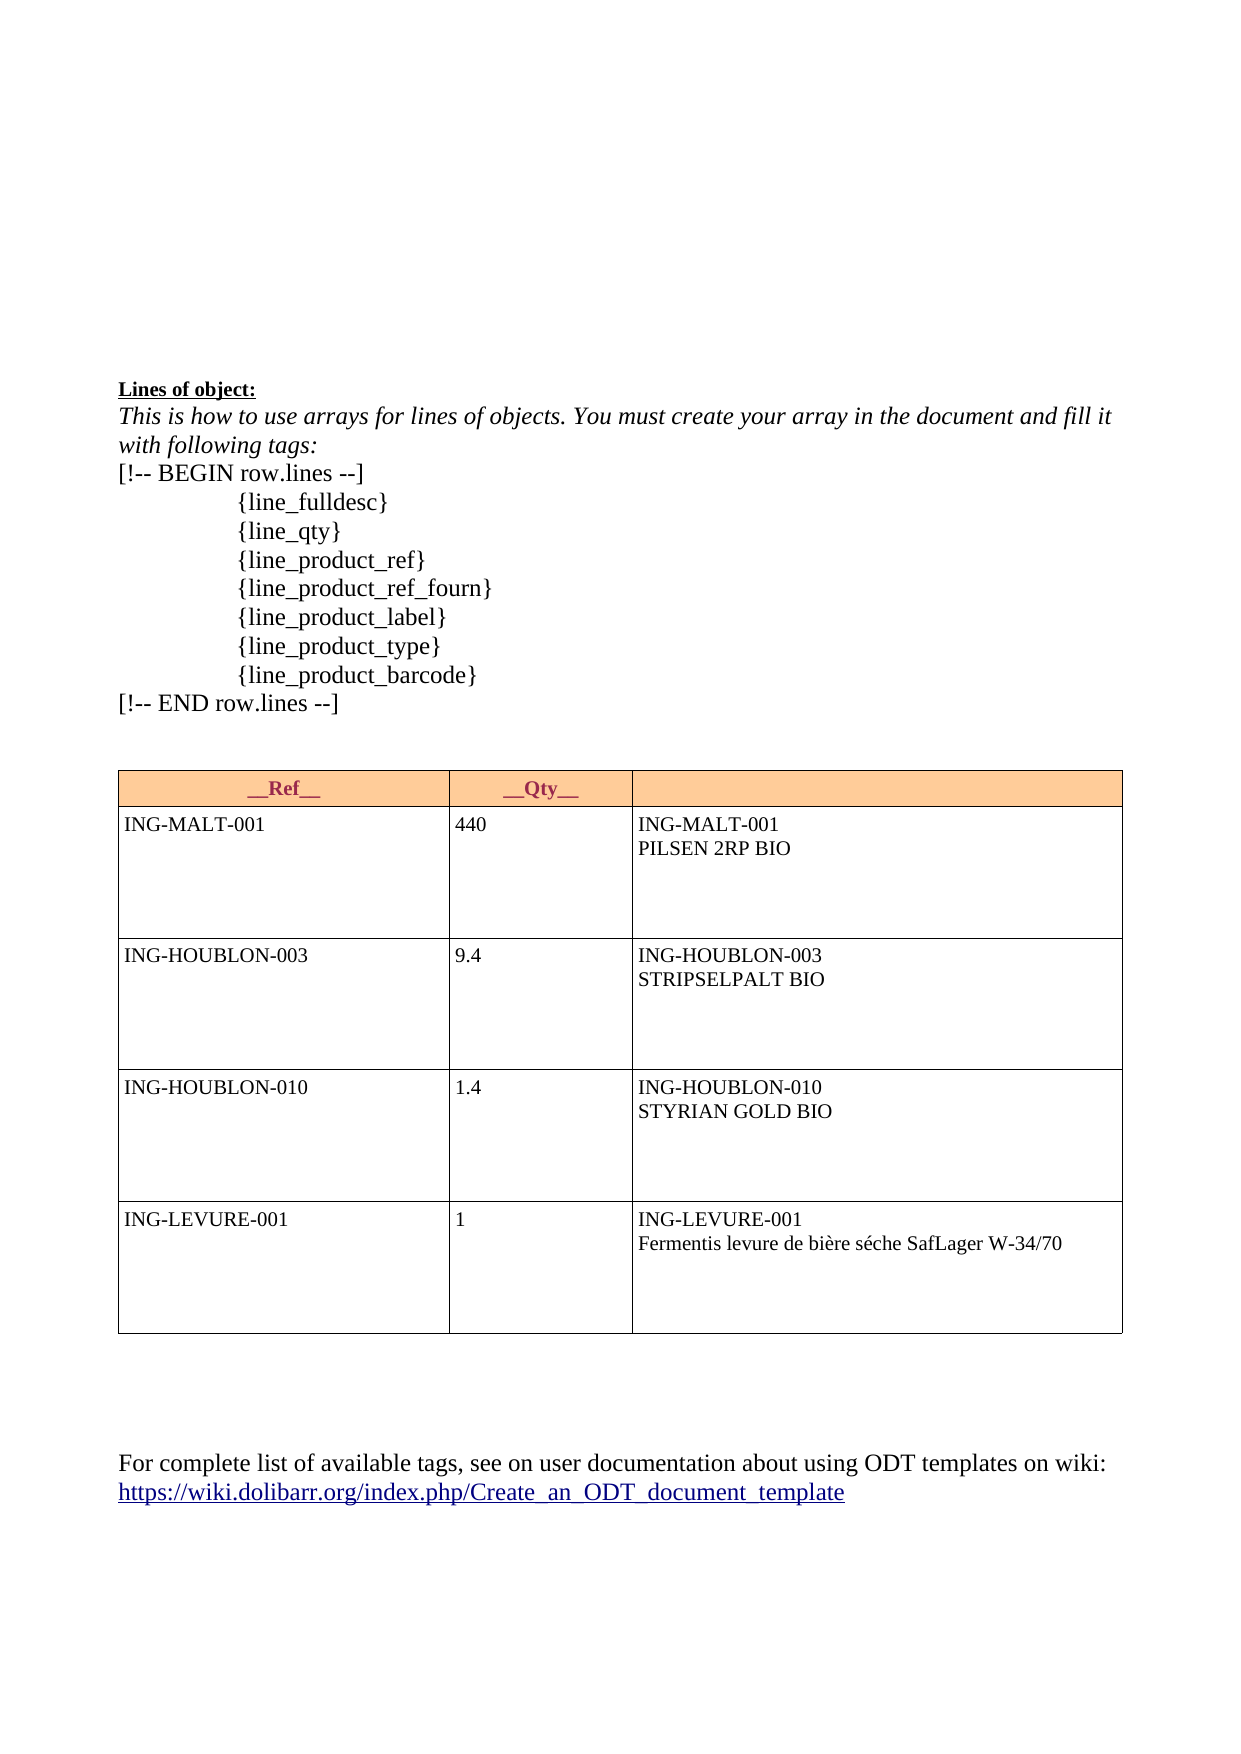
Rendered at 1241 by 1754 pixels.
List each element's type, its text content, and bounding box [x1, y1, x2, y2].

text This is how to use arrays for lines of objects. You must create your array in the document and fill it with following tags: [118, 401, 1122, 458]
table_header __Qty__ [450, 771, 632, 806]
table_cell ING-LEVURE-001 Fermentis levure de bière séche SafLager W-34/70 [633, 1202, 1122, 1333]
text {line_product_ref} [118, 545, 1122, 573]
text [!-- BEGIN row.lines --] [118, 458, 1122, 487]
table_cell 440 [450, 807, 632, 938]
table_cell ING-MALT-001 PILSEN 2RP BIO [633, 807, 1122, 938]
table_header [633, 771, 1122, 806]
table_cell ING-MALT-001 [119, 807, 449, 938]
table_cell ING-HOUBLON-010 STYRIAN GOLD BIO [633, 1070, 1122, 1201]
table_cell 1.4 [450, 1070, 632, 1201]
table_cell ING-LEVURE-001 [119, 1202, 449, 1333]
text {line_qty} [118, 516, 1122, 545]
table_cell 9.4 [450, 939, 632, 1069]
table_header __Ref__ [119, 771, 449, 806]
text {line_product_type} [118, 631, 1122, 660]
text [!-- END row.lines --] [118, 688, 1122, 717]
table_cell 1 [450, 1202, 632, 1333]
text For complete list of available tags, see on user documentation about using ODT templates on wiki: [118, 1448, 1122, 1477]
text Lines of object: [118, 377, 1122, 401]
text {line_product_ref_fourn} [118, 573, 1122, 602]
text {line_fulldesc} [118, 487, 1122, 516]
text {line_product_label} [118, 602, 1122, 631]
text {line_product_barcode} [118, 660, 1122, 688]
table_cell ING-HOUBLON-003 [119, 939, 449, 1069]
table_cell ING-HOUBLON-010 [119, 1070, 449, 1201]
table_cell ING-HOUBLON-003 STRIPSELPALT BIO [633, 939, 1122, 1069]
text https://wiki.dolibarr.org/index.php/Create_an_ODT_document_template [118, 1477, 1122, 1506]
